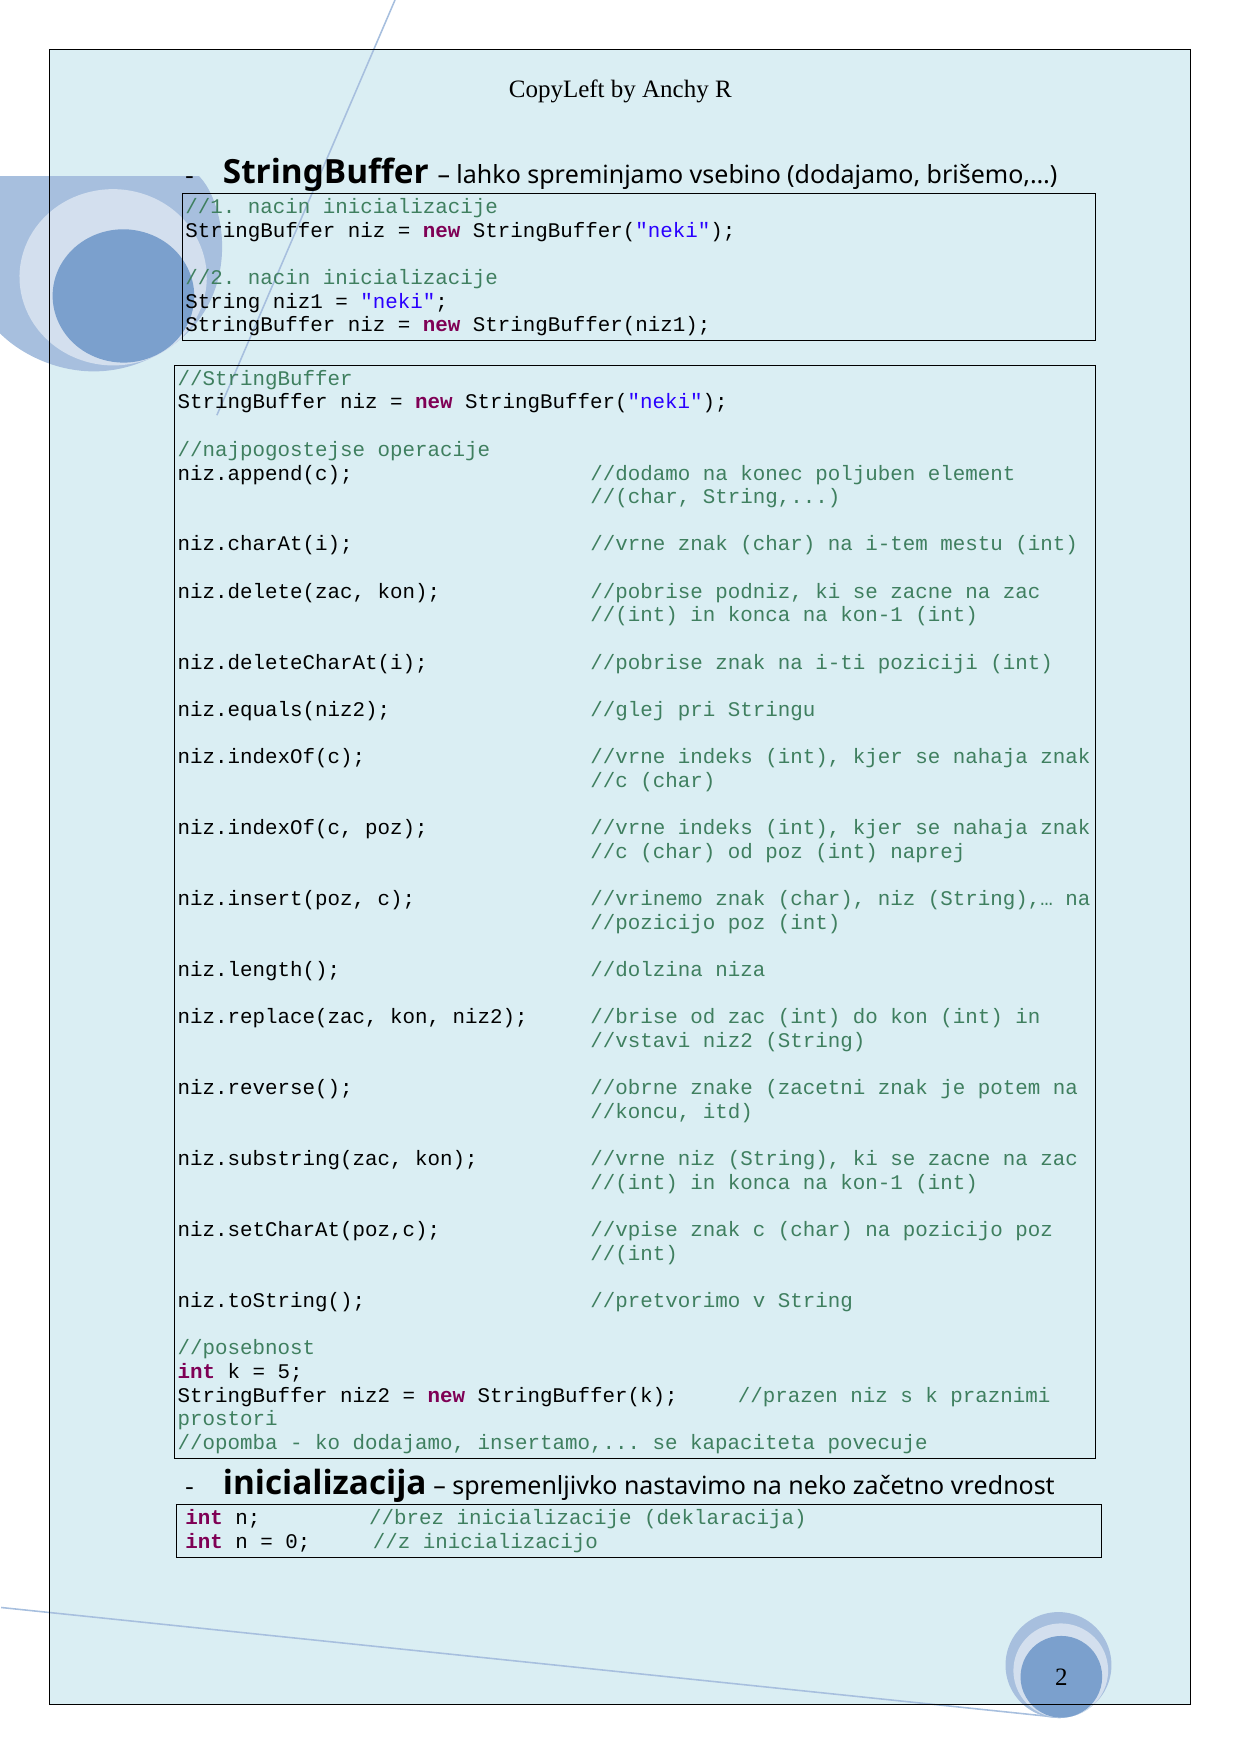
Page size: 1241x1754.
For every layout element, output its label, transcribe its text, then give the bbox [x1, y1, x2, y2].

text niz.insert(poz, c); //vrinemo znak (char), niz (String),… na [175, 885, 1095, 909]
text int n = 0; //z inicializacijo [177, 1528, 1101, 1557]
text //(int) in konca na kon-1 (int) [175, 601, 1095, 628]
text StringBuffer niz = new StringBuffer("neki"); [219, 388, 1095, 415]
text //(char, String,...) [175, 483, 1095, 510]
text int k = 5; [175, 1358, 1095, 1382]
text //2. nacin inicializacije [216, 264, 280, 288]
text //pozicijo poz (int) [175, 909, 1095, 935]
text niz.reverse(); //obrne znake (zacetni znak je potem na [175, 1074, 1095, 1098]
text int n; //brez inicializacije (deklaracija) [177, 1505, 1101, 1528]
text niz.equals(niz2); //glej pri Stringu [175, 696, 1095, 723]
text StringBuffer niz = new StringBuffer(niz1); [251, 311, 1095, 340]
text //najpogostejse operacije [175, 436, 1095, 459]
list StringBuffer – lahko spreminjamo vsebino (dodajamo, brišemo,…) [185, 148, 330, 193]
text niz.substring(zac, kon); //vrne niz (String), ki se zacne na zac [175, 1145, 1095, 1169]
text StringBuffer niz = new StringBuffer("neki"); [220, 217, 300, 243]
text //vstavi niz2 (String) [175, 1027, 1095, 1054]
text niz.append(c); //dodamo na konec poljuben element [175, 459, 1095, 483]
text StringBuffer niz = new StringBuffer(niz1); [183, 311, 260, 340]
text StringBuffer niz = new StringBuffer("neki"); [293, 217, 1095, 243]
text String niz1 = "neki"; [263, 288, 1095, 311]
text //StringBuffer [230, 366, 1095, 388]
list inicializacija – spremenljivko nastavimo na neko začetno vrednost [185, 1459, 1093, 1504]
text niz.deleteCharAt(i); //pobrise znak na i-ti poziciji (int) [175, 648, 1095, 675]
text niz.replace(zac, kon, niz2); //brise od zac (int) do kon (int) in [175, 1003, 1095, 1027]
list StringBuffer – lahko spreminjamo vsebino (dodajamo, brišemo,…) [314, 148, 1093, 193]
text //koncu, itd) [175, 1098, 1095, 1124]
text //opomba - ko dodajamo, insertamo,... se kapaciteta povecuje [175, 1429, 1095, 1458]
text String niz1 = "neki"; [206, 288, 270, 311]
text niz.delete(zac, kon); //pobrise podniz, ki se zacne na zac [175, 578, 1095, 601]
text //(int) [175, 1240, 1095, 1266]
text //c (char) od poz (int) naprej [175, 838, 1095, 864]
text niz.indexOf(c, poz); //vrne indeks (int), kjer se nahaja znak [175, 814, 1095, 838]
text //2. nacin inicializacije [273, 264, 1095, 288]
text //posebnost [175, 1334, 1095, 1358]
text //(int) in konca na kon-1 (int) [175, 1169, 1095, 1196]
text //StringBuffer [175, 366, 236, 388]
text //c (char) [175, 767, 1095, 793]
text StringBuffer niz2 = new StringBuffer(k); //prazen niz s k praznimi prostori [175, 1382, 1095, 1429]
text niz.toString(); //pretvorimo v String [175, 1287, 1095, 1314]
text //1. nacin inicializacije [212, 194, 310, 217]
text //1. nacin inicializacije [304, 194, 1095, 217]
text niz.length(); //dolzina niza [175, 956, 1095, 983]
text niz.setCharAt(poz,c); //vpise znak c (char) na pozicijo poz [175, 1216, 1095, 1240]
text niz.indexOf(c); //vrne indeks (int), kjer se nahaja znak [175, 743, 1095, 767]
text niz.charAt(i); //vrne znak (char) na i-tem mestu (int) [175, 530, 1095, 557]
text StringBuffer niz = new StringBuffer("neki"); [175, 388, 227, 415]
